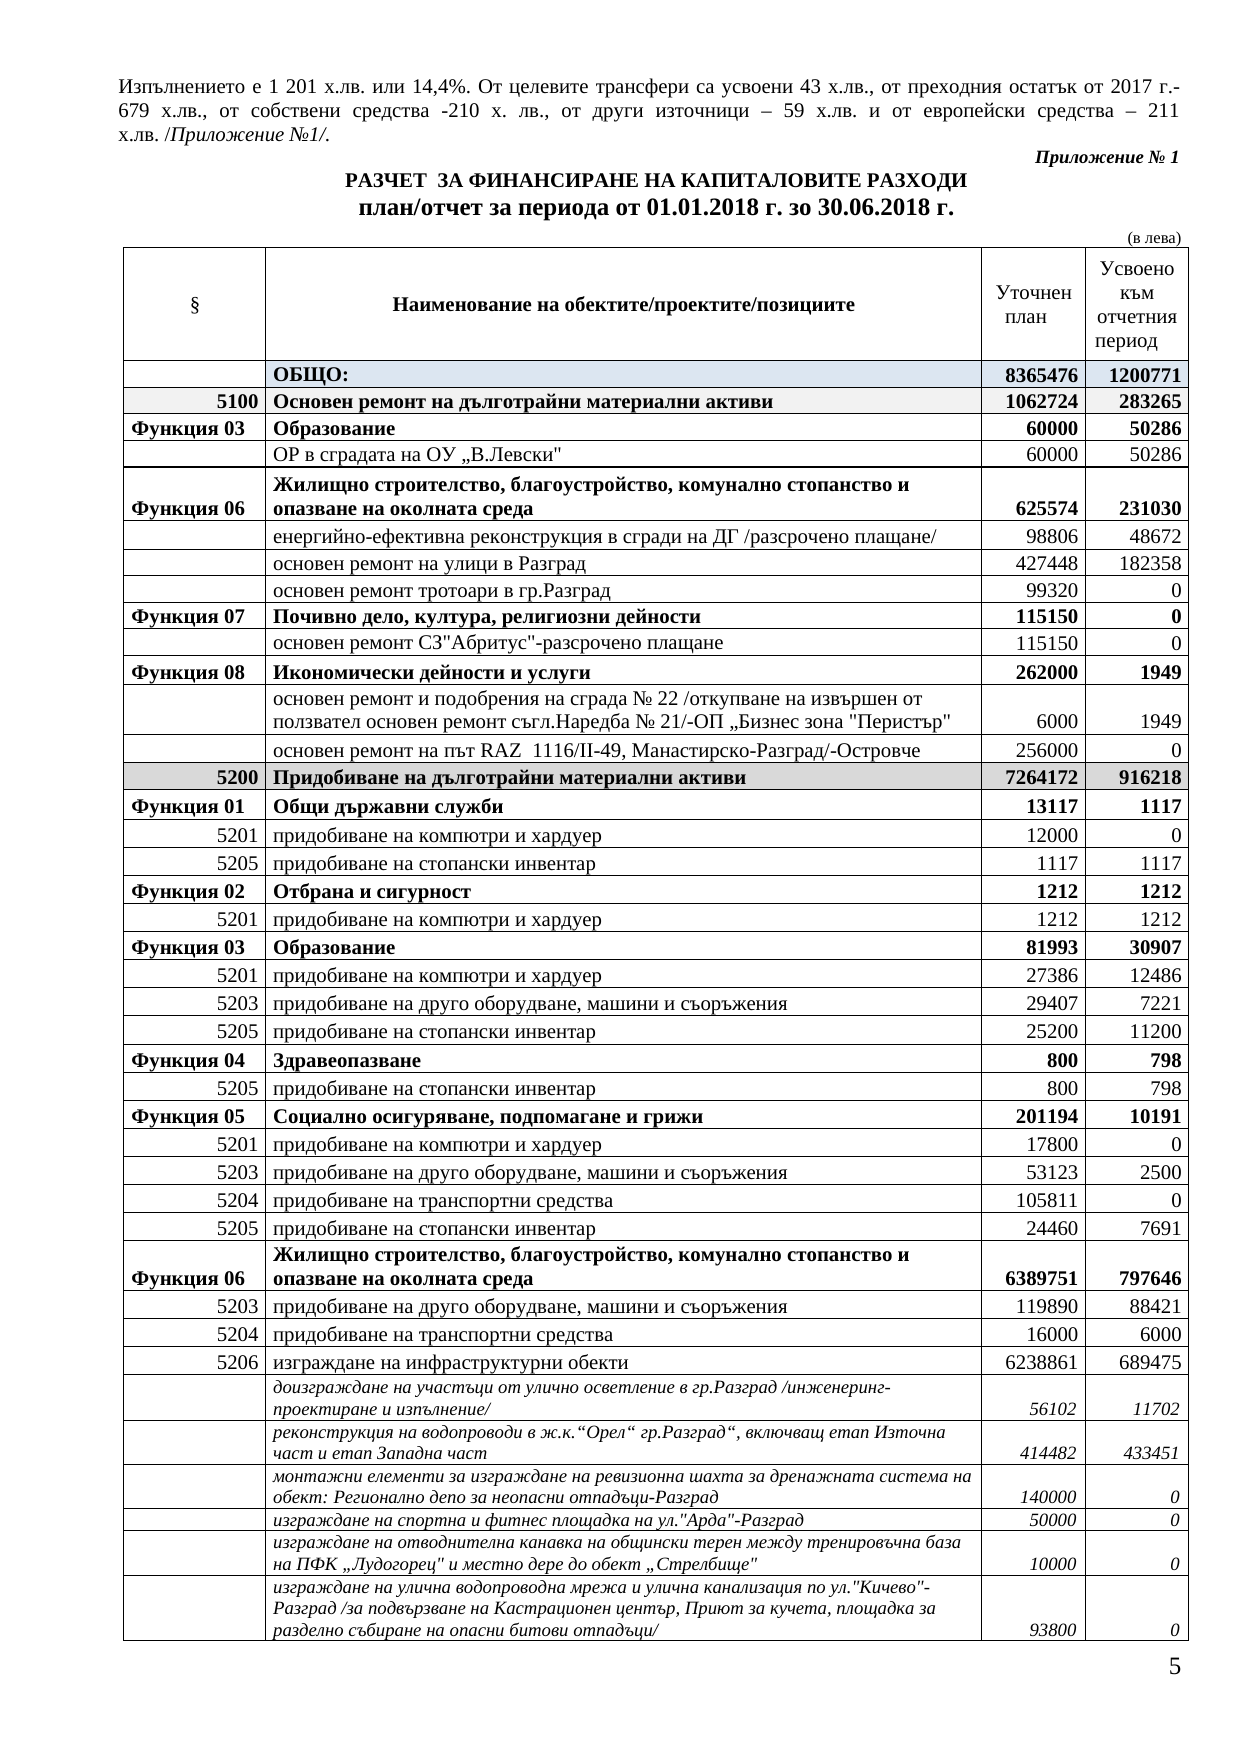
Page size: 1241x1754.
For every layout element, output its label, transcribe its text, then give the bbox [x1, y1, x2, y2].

table_cell 689475 [1086, 1347, 1188, 1374]
table_cell [266, 221, 982, 247]
table_cell [124, 1509, 265, 1530]
table_cell 6238861 [982, 1347, 1085, 1374]
table_cell реконструкция на водопроводи в ж.к.“Орел“ гр.Разград“, включващ етап Източна част и етап Западна част [266, 1421, 981, 1464]
table_cell изграждане на улична водопроводна мрежа и улична канализация по ул."Кичево"-Разград /за подвързване на Кастрационен център, Приют за кучета, площадка за разделно събиране на опасни битови отпадъци/ [266, 1576, 981, 1640]
table_cell Функция 03 [124, 932, 265, 959]
table_cell [124, 735, 265, 762]
table_cell 10191 [1086, 1101, 1188, 1128]
table_cell 7264172 [982, 763, 1085, 789]
table_cell 50000 [982, 1509, 1085, 1530]
table_cell 414482 [982, 1421, 1085, 1464]
table_cell 98806 [982, 521, 1085, 548]
table_cell 29407 [982, 988, 1085, 1015]
table_cell Придобиване на дълготрайни материални активи [266, 763, 981, 789]
table_cell придобиване на друго оборудване, машини и съоръжения [266, 1291, 981, 1318]
table_cell 105811 [982, 1185, 1085, 1212]
table_cell 27386 [982, 960, 1085, 987]
table_cell Образование [266, 932, 981, 959]
table_cell 12486 [1086, 960, 1188, 987]
table_cell енергийно-ефективна реконструкция в сгради на ДГ /разсрочено плащане/ [266, 521, 981, 548]
table_cell 60000 [982, 414, 1085, 440]
table_cell 433451 [1086, 1421, 1188, 1464]
table_cell [124, 1531, 265, 1574]
table_cell Основен ремонт на дълготрайни материални активи [266, 388, 981, 413]
table_cell Функция 06 [124, 468, 265, 519]
table_cell 30907 [1086, 932, 1188, 959]
table_cell 5200 [124, 763, 265, 789]
table_cell 5203 [124, 1157, 265, 1184]
table_cell [124, 1375, 265, 1419]
table_cell 0 [1086, 820, 1188, 847]
table_cell ОР в сградата на ОУ „В.Левски" [266, 441, 981, 466]
table_cell 427448 [982, 550, 1085, 575]
table_cell Почивно дело, култура, религиозни дейности [266, 603, 981, 628]
table_cell 53123 [982, 1157, 1085, 1184]
table_cell [124, 1465, 265, 1508]
table_cell 50286 [1086, 414, 1188, 440]
table_cell [124, 521, 265, 548]
table_cell 800 [982, 1073, 1085, 1100]
table_cell 0 [1086, 1129, 1188, 1156]
table_cell 7221 [1086, 988, 1188, 1015]
table_cell Социално осигуряване, подпомагане и грижи [266, 1101, 981, 1128]
table_cell 800 [982, 1045, 1085, 1072]
table_cell 1117 [1086, 790, 1188, 818]
table_cell Здравеопазване [266, 1045, 981, 1072]
table_cell 5204 [124, 1319, 265, 1346]
table_cell Функция 02 [124, 876, 265, 903]
table_cell доизграждане на участъци от улично осветление в гр.Разград /инженеринг-проектиране и изпълнение/ [266, 1375, 981, 1419]
table_cell [124, 441, 265, 466]
table_cell 916218 [1086, 763, 1188, 789]
table_cell основен ремонт тротоари в гр.Разград [266, 576, 981, 602]
table_cell Наименование на обектите/проектите/позициите [266, 248, 981, 360]
table_cell Уточнен план [982, 248, 1085, 360]
table_cell 16000 [982, 1319, 1085, 1346]
table_cell основен ремонт на път RAZ 1116/ІІ-49, Манастирско-Разград/-Островче [266, 735, 981, 762]
table_cell придобиване на компютри и хардуер [266, 1129, 981, 1156]
table_cell 11200 [1086, 1016, 1188, 1043]
table_cell 5201 [124, 1129, 265, 1156]
table_cell придобиване на стопански инвентар [266, 1213, 981, 1240]
table_cell придобиване на компютри и хардуер [266, 820, 981, 847]
table_cell 5201 [124, 960, 265, 987]
table_cell монтажни елементи за изграждане на ревизионна шахта за дренажната система на обект: Регионално депо за неопасни отпадъци-Разград [266, 1465, 981, 1508]
table_cell [124, 629, 265, 655]
table_cell 5201 [124, 820, 265, 847]
table_cell [124, 685, 265, 733]
table_cell придобиване на друго оборудване, машини и съоръжения [266, 988, 981, 1015]
table_cell [124, 361, 265, 387]
table_cell [124, 576, 265, 602]
table_cell [982, 221, 1085, 247]
table_cell изграждане на инфраструктурни обекти [266, 1347, 981, 1374]
table_cell 1062724 [982, 388, 1085, 413]
table_cell 0 [1086, 1531, 1188, 1574]
table_cell [124, 1421, 265, 1464]
table_cell 1212 [982, 876, 1085, 903]
table_cell 17800 [982, 1129, 1085, 1156]
table_cell 115150 [982, 629, 1085, 655]
table_cell основен ремонт на улици в Разград [266, 550, 981, 575]
table_cell план/отчет за периода от 01.01.2018 г. зо 30.06.2018 г. [124, 192, 1188, 221]
table_cell 88421 [1086, 1291, 1188, 1318]
table_cell основен ремонт и подобрения на сграда № 22 /откупване на извършен от ползвател основен ремонт съгл.Наредба № 21/-ОП „Бизнес зона "Перистър" [266, 685, 981, 733]
table_cell 797646 [1086, 1241, 1188, 1289]
table_cell 0 [1086, 576, 1188, 602]
table_cell придобиване на транспортни средства [266, 1319, 981, 1346]
table_cell Жилищно строителство, благоустройство, комунално стопанство и опазване на околната среда [266, 1241, 981, 1289]
table_cell ОБЩО: [266, 361, 981, 387]
table_cell 1212 [982, 904, 1085, 931]
table_cell 262000 [982, 656, 1085, 684]
table_cell Функция 04 [124, 1045, 265, 1072]
table_cell изграждане на отводнителна канавка на общински терен между тренировъчна база на ПФК „Лудогорец" и местно дере до обект „Стрелбище" [266, 1531, 981, 1574]
table_cell изграждане на спортна и фитнес площадка на ул."Арда"-Разград [266, 1509, 981, 1530]
table_cell 201194 [982, 1101, 1085, 1128]
table_cell 5205 [124, 848, 265, 875]
table_cell придобиване на стопански инвентар [266, 1073, 981, 1100]
table_cell 0 [1086, 629, 1188, 655]
table_cell придобиване на компютри и хардуер [266, 960, 981, 987]
table_cell [124, 1576, 265, 1640]
table_cell 5203 [124, 988, 265, 1015]
table_cell 798 [1086, 1073, 1188, 1100]
table_cell 283265 [1086, 388, 1188, 413]
table_cell 6000 [1086, 1319, 1188, 1346]
table_cell 1949 [1086, 656, 1188, 684]
table_cell 0 [1086, 603, 1188, 628]
table_cell 231030 [1086, 468, 1188, 519]
table_cell Функция 05 [124, 1101, 265, 1128]
table_cell 140000 [982, 1465, 1085, 1508]
table_cell 625574 [982, 468, 1085, 519]
table_cell 12000 [982, 820, 1085, 847]
table_cell 115150 [982, 603, 1085, 628]
table_cell 11702 [1086, 1375, 1188, 1419]
table_cell Функция 03 [124, 414, 265, 440]
table_cell 81993 [982, 932, 1085, 959]
table_header РАЗЧЕТ ЗА ФИНАНСИРАНЕ НА КАПИТАЛОВИТЕ РАЗХОДИ [124, 168, 1188, 192]
table_cell Жилищно строителство, благоустройство, комунално стопанство и опазване на околната среда [266, 468, 981, 519]
table_cell (в лева) [1085, 221, 1188, 247]
table_cell 182358 [1086, 550, 1188, 575]
table_cell 13117 [982, 790, 1085, 818]
table_cell 5205 [124, 1213, 265, 1240]
table_cell 5205 [124, 1073, 265, 1100]
table_cell 0 [1086, 735, 1188, 762]
table_cell Функция 01 [124, 790, 265, 818]
table_cell [124, 221, 266, 247]
table_cell Функция 07 [124, 603, 265, 628]
table_cell придобиване на друго оборудване, машини и съоръжения [266, 1157, 981, 1184]
table_cell 8365476 [982, 361, 1085, 387]
table_cell 1212 [1086, 904, 1188, 931]
table_cell 5201 [124, 904, 265, 931]
table_cell Функция 08 [124, 656, 265, 684]
table_cell 0 [1086, 1576, 1188, 1640]
table_cell 7691 [1086, 1213, 1188, 1240]
table_cell 48672 [1086, 521, 1188, 548]
table_cell 25200 [982, 1016, 1085, 1043]
table_cell 93800 [982, 1576, 1085, 1640]
table_cell 256000 [982, 735, 1085, 762]
table_cell Функция 06 [124, 1241, 265, 1289]
table_cell Икономически дейности и услуги [266, 656, 981, 684]
table_cell § [124, 248, 265, 360]
table_cell 798 [1086, 1045, 1188, 1072]
table_cell 0 [1086, 1185, 1188, 1212]
table_cell 1949 [1086, 685, 1188, 733]
table_cell 99320 [982, 576, 1085, 602]
table_cell [124, 550, 265, 575]
table_cell 5204 [124, 1185, 265, 1212]
table_cell 6000 [982, 685, 1085, 733]
table_cell Образование [266, 414, 981, 440]
table_cell 0 [1086, 1465, 1188, 1508]
table_cell Усвоено към отчетния период [1086, 248, 1188, 360]
table_cell 56102 [982, 1375, 1085, 1419]
table_cell 1117 [982, 848, 1085, 875]
table_cell Общи държавни служби [266, 790, 981, 818]
table_cell придобиване на стопански инвентар [266, 848, 981, 875]
table_cell 1212 [1086, 876, 1188, 903]
table_cell 5203 [124, 1291, 265, 1318]
text Изпълнението е 1 201 х.лв. или 14,4%. От целевите трансфери са усвоени 43 х.лв., от преходния остатък от 2017 г.- 679 х.лв., от собствени средства -210 х. лв., от други източници – 59 х.лв. и от европейски средства – 211 х.лв. /Приложение №1/. [118, 74, 1181, 146]
table_cell 6389751 [982, 1241, 1085, 1289]
table_cell 5205 [124, 1016, 265, 1043]
table_cell 24460 [982, 1213, 1085, 1240]
table_cell придобиване на транспортни средства [266, 1185, 981, 1212]
table_cell придобиване на компютри и хардуер [266, 904, 981, 931]
table_cell 1200771 [1086, 361, 1188, 387]
table_cell основен ремонт СЗ"Абритус"-разсрочено плащане [266, 629, 981, 655]
text Приложение № 1 [118, 146, 1181, 168]
table_cell 5206 [124, 1347, 265, 1374]
table_cell 1117 [1086, 848, 1188, 875]
table_cell 5100 [124, 388, 265, 413]
table_cell 10000 [982, 1531, 1085, 1574]
table_cell 50286 [1086, 441, 1188, 466]
table_cell 0 [1086, 1509, 1188, 1530]
table_cell придобиване на стопански инвентар [266, 1016, 981, 1043]
table_cell 2500 [1086, 1157, 1188, 1184]
table_cell 119890 [982, 1291, 1085, 1318]
table_cell 60000 [982, 441, 1085, 466]
table_cell Отбрана и сигурност [266, 876, 981, 903]
